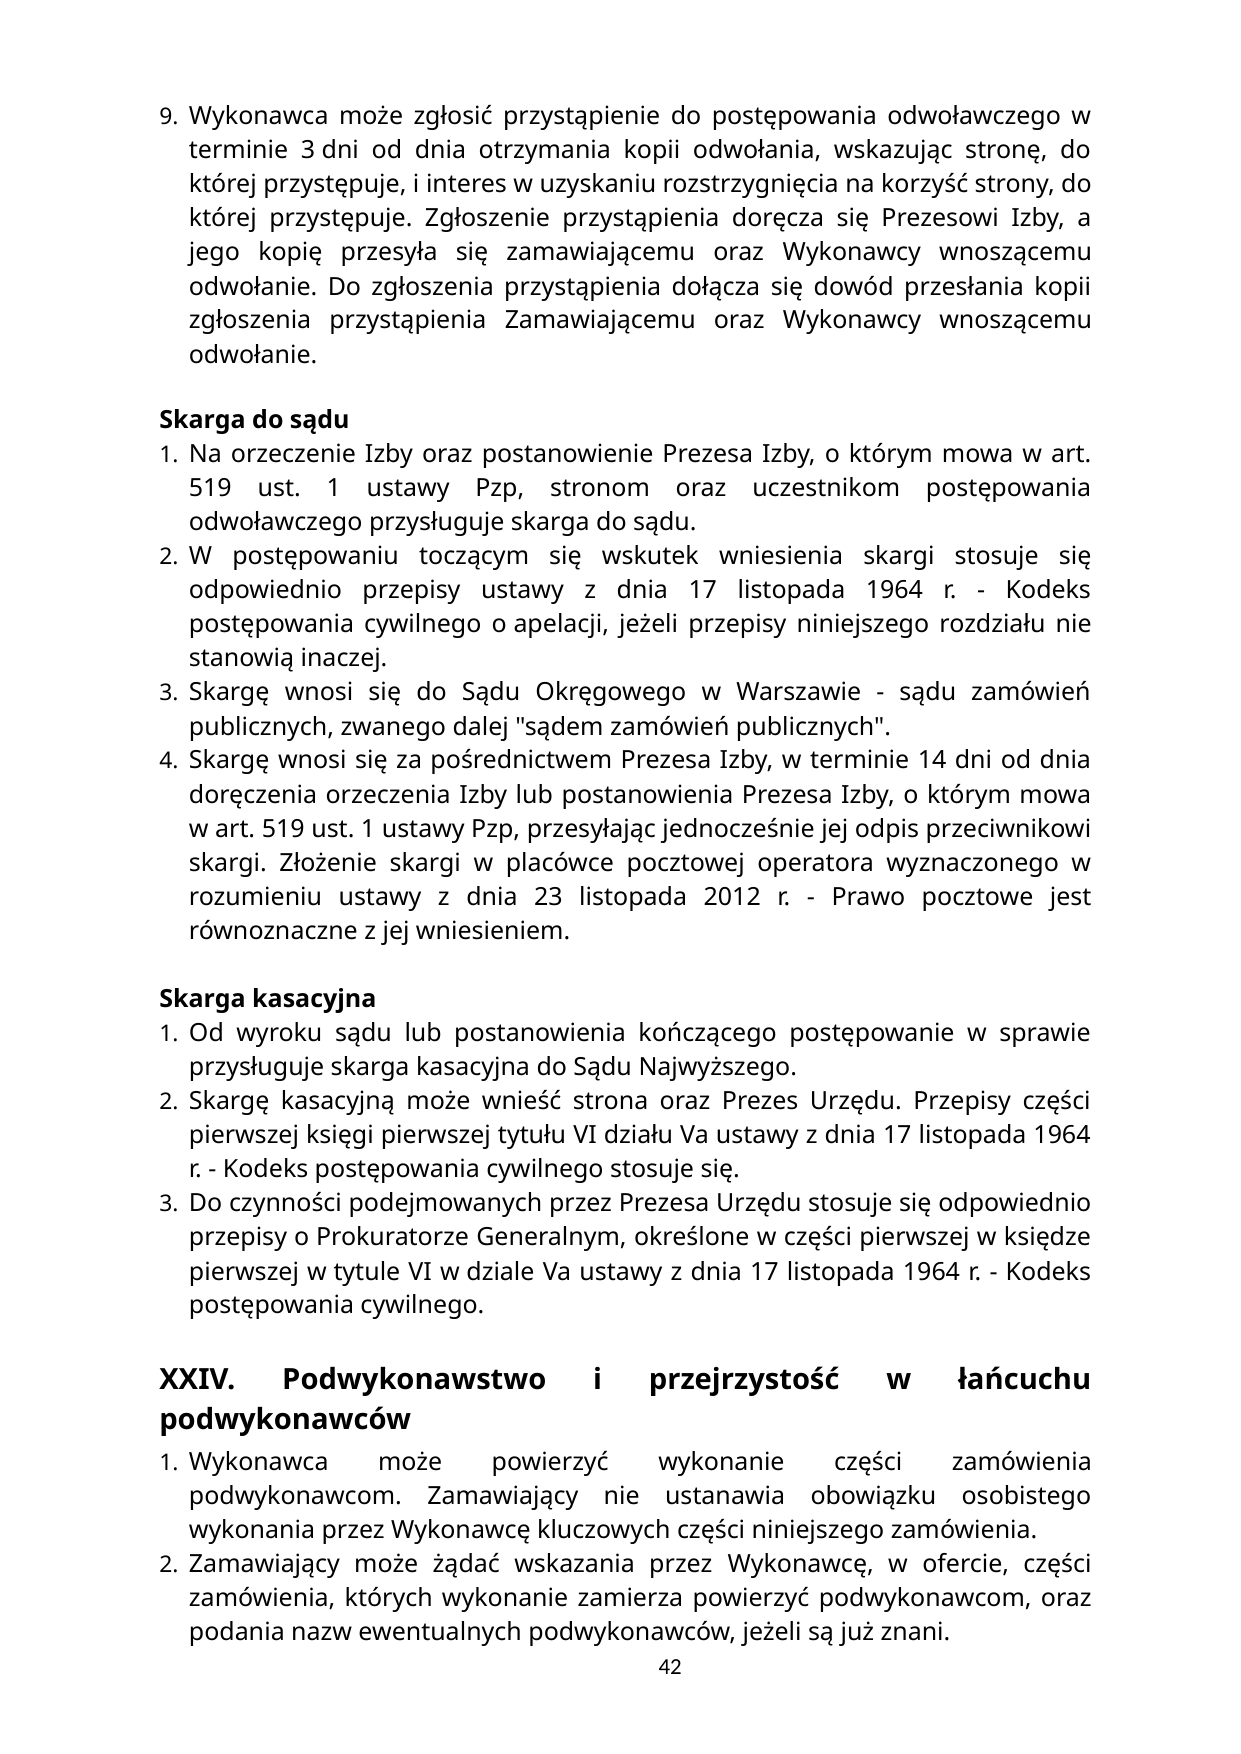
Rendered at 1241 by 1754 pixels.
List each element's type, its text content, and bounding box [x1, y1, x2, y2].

list W postępowaniu toczącym się wskutek wniesienia skargi stosuje się odpowiednio przepisy ustawy z dnia 17 listopada 1964 r. - Kodeks postępowania cywilnego o apelacji, jeżeli przepisy niniejszego rozdziału nie stanowią inaczej. [159, 538, 1092, 674]
text Skarga do sądu [159, 402, 1092, 436]
list Skargę kasacyjną może wnieść strona oraz Prezes Urzędu. Przepisy części pierwszej księgi pierwszej tytułu VI działu Va ustawy z dnia 17 listopada 1964 r. - Kodeks postępowania cywilnego stosuje się. [159, 1083, 1092, 1185]
text Skarga kasacyjna [159, 981, 1092, 1015]
list Do czynności podejmowanych przez Prezesa Urzędu stosuje się odpowiednio przepisy o Prokuratorze Generalnym, określone w części pierwszej w księdze pierwszej w tytule VI w dziale Va ustawy z dnia 17 listopada 1964 r. - Kodeks postępowania cywilnego. [159, 1185, 1092, 1321]
list Zamawiający może żądać wskazania przez Wykonawcę, w ofercie, części zamówienia, których wykonanie zamierza powierzyć podwykonawcom, oraz podania nazw ewentualnych podwykonawców, jeżeli są już znani. [159, 1546, 1092, 1648]
list Wykonawca może powierzyć wykonanie części zamówienia podwykonawcom. Zamawiający nie ustanawia obowiązku osobistego wykonania przez Wykonawcę kluczowych części niniejszego zamówienia. [159, 1444, 1092, 1546]
list Skargę wnosi się do Sądu Okręgowego w Warszawie - sądu zamówień publicznych, zwanego dalej "sądem zamówień publicznych". [159, 674, 1092, 742]
list Od wyroku sądu lub postanowienia kończącego postępowanie w sprawie przysługuje skarga kasacyjna do Sądu Najwyższego. [159, 1015, 1092, 1083]
list Wykonawca może zgłosić przystąpienie do postępowania odwoławczego w terminie 3 dni od dnia otrzymania kopii odwołania, wskazując stronę, do której przystępuje, i interes w uzyskaniu rozstrzygnięcia na korzyść strony, do której przystępuje. Zgłoszenie przystąpienia doręcza się Prezesowi Izby, a jego kopię przesyła się zamawiającemu oraz Wykonawcy wnoszącemu odwołanie. Do zgłoszenia przystąpienia dołącza się dowód przesłania kopii zgłoszenia przystąpienia Zamawiającemu oraz Wykonawcy wnoszącemu odwołanie. [159, 98, 1092, 370]
list Na orzeczenie Izby oraz postanowienie Prezesa Izby, o którym mowa w art. 519 ust. 1 ustawy Pzp, stronom oraz uczestnikom postępowania odwoławczego przysługuje skarga do sądu. [159, 436, 1092, 538]
list Skargę wnosi się za pośrednictwem Prezesa Izby, w terminie 14 dni od dnia doręczenia orzeczenia Izby lub postanowienia Prezesa Izby, o którym mowa w art. 519 ust. 1 ustawy Pzp, przesyłając jednocześnie jej odpis przeciwnikowi skargi. Złożenie skargi w placówce pocztowej operatora wyznaczonego w rozumieniu ustawy z dnia 23 listopada 2012 r. - Prawo pocztowe jest równoznaczne z jej wniesieniem. [159, 742, 1092, 947]
subtitle XXIV. Podwykonawstwo i przejrzystość w łańcuchu podwykonawców [159, 1358, 1092, 1438]
